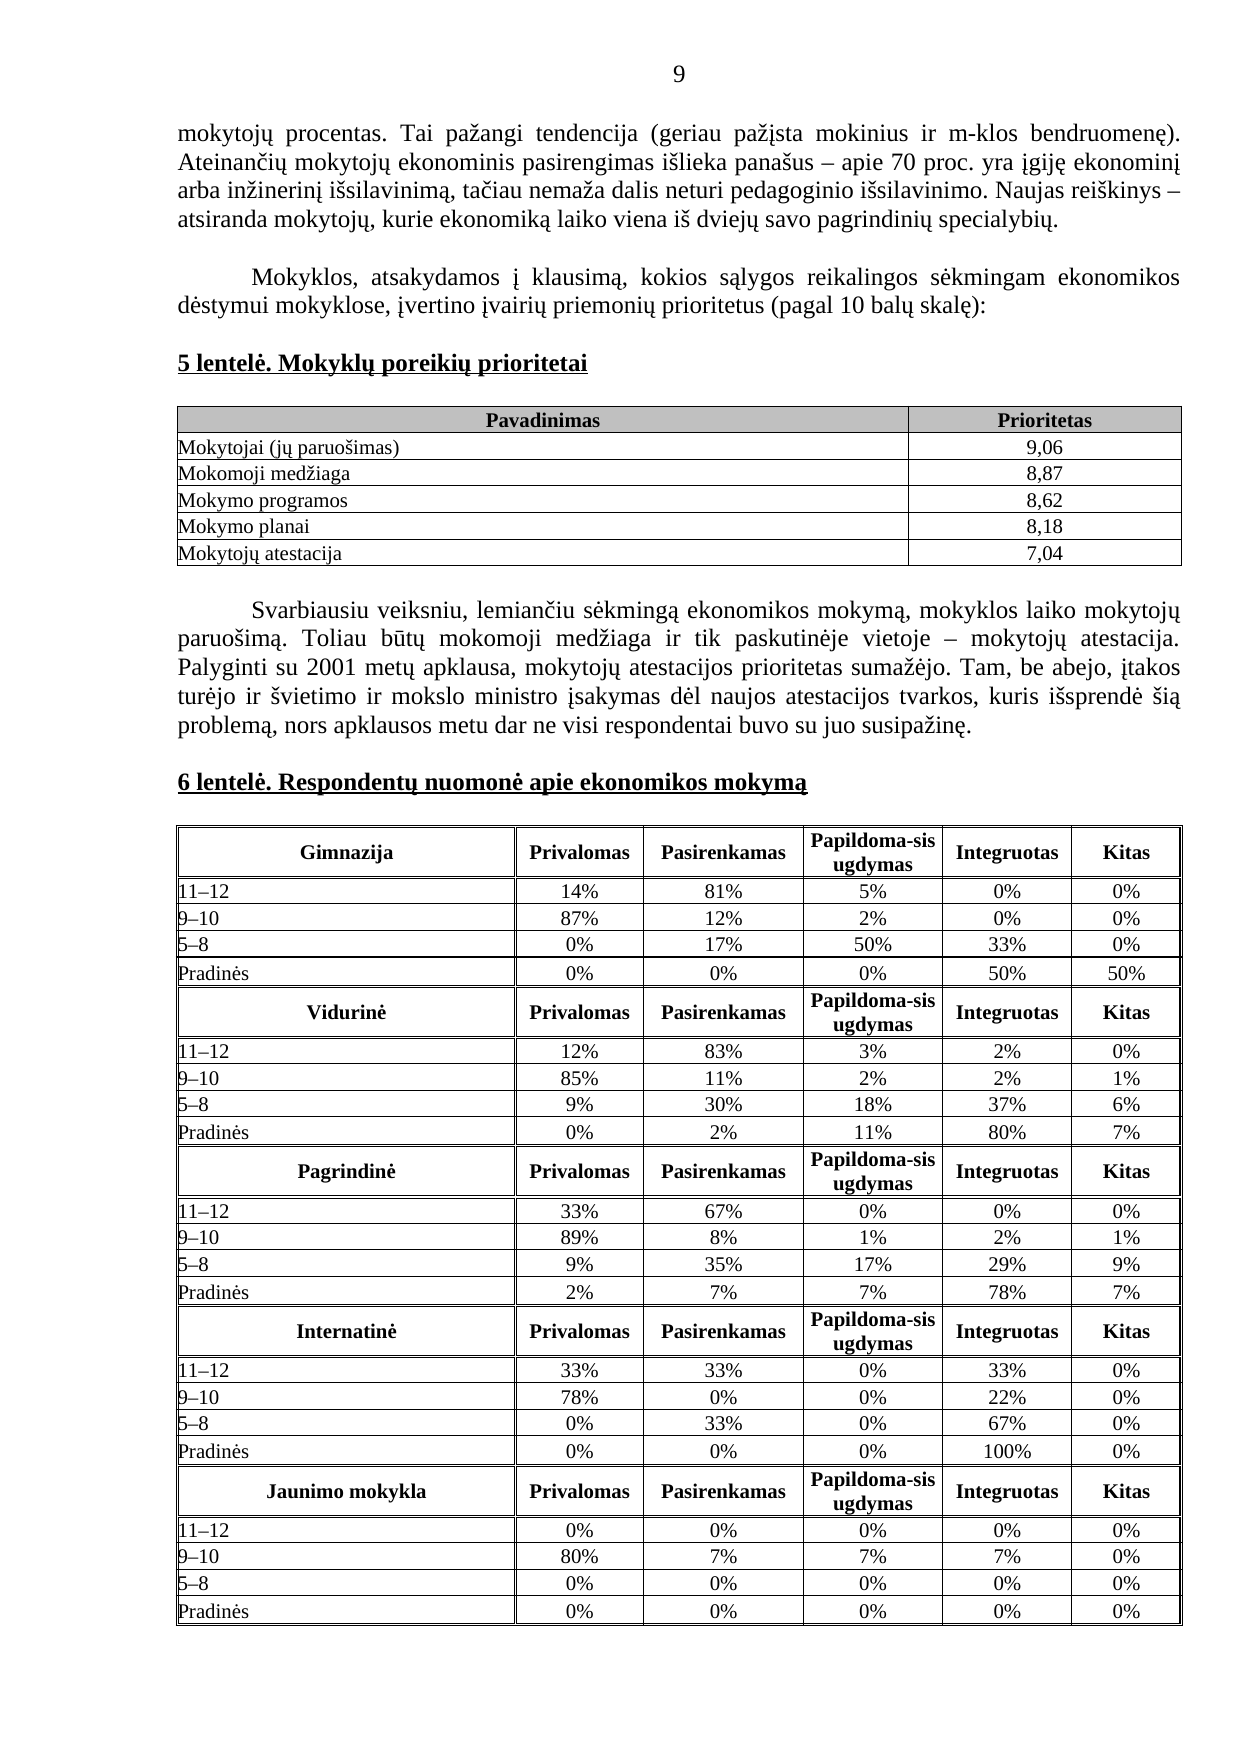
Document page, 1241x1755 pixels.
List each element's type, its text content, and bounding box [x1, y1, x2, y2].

table_cell 9% [1072, 1250, 1179, 1276]
table_cell 7% [644, 1277, 803, 1304]
table_cell 0% [1072, 1383, 1179, 1409]
table_cell 0% [517, 1596, 643, 1623]
table_cell 9% [517, 1250, 643, 1276]
table_header Kitas [1072, 828, 1179, 876]
table_cell 0% [517, 1570, 643, 1595]
table_header Gimnazija [179, 828, 514, 876]
table_cell 7% [644, 1543, 803, 1568]
table_cell 7% [1072, 1117, 1179, 1144]
table_cell 1% [1072, 1224, 1179, 1249]
table_cell Pagrindinė [179, 1147, 514, 1195]
table_cell 100% [943, 1436, 1071, 1463]
table_cell 78% [517, 1383, 643, 1409]
table_cell 81% [644, 879, 803, 903]
table_cell 33% [644, 1358, 803, 1382]
table_cell 1% [1072, 1064, 1179, 1089]
table_cell Kitas [1072, 1147, 1179, 1195]
table_cell 9–10 [179, 1383, 514, 1409]
table_cell 3% [804, 1039, 942, 1063]
table_cell 22% [943, 1383, 1071, 1409]
table_cell 14% [517, 879, 643, 903]
table_cell 12% [644, 904, 803, 930]
table_cell Pasirenkamas [644, 1307, 803, 1355]
table_cell Pradinės [179, 958, 514, 984]
table_cell 0% [804, 1518, 942, 1542]
table_cell 0% [804, 1570, 942, 1595]
table_cell 33% [517, 1199, 643, 1223]
table_cell Mokomoji medžiaga [178, 460, 908, 485]
table_cell 11–12 [179, 1358, 514, 1382]
table_cell 5–8 [179, 931, 514, 956]
table_cell 0% [804, 1596, 942, 1623]
table_cell Mokymo planai [178, 513, 908, 538]
table_cell 67% [644, 1199, 803, 1223]
table_cell 2% [943, 1064, 1071, 1089]
table_cell Pradinės [179, 1596, 514, 1623]
table_cell 37% [943, 1091, 1071, 1116]
table_cell Pradinės [179, 1436, 514, 1463]
table_header Pasirenkamas [644, 828, 803, 876]
table_cell 0% [1072, 1039, 1179, 1063]
table_cell Vidurinė [179, 988, 514, 1036]
table_cell 78% [943, 1277, 1071, 1304]
text mokytojų procentas. Tai pažangi tendencija (geriau pažįsta mokinius ir m-klos bendruomenę). Ateinančių mokytojų ekonominis pasirengimas išlieka panašus – apie 70 proc. yra įgiję ekonominį arba inžinerinį išsilavinimą, tačiau nemaža dalis neturi pedagoginio išsilavinimo. Naujas reiškinys – atsiranda mokytojų, kurie ekonomiką laiko viena iš dviejų savo pagrindinių specialybių. [177, 118, 1181, 233]
table_cell 0% [644, 958, 803, 984]
table_cell 50% [804, 931, 942, 956]
table_cell Papildoma-sis ugdymas [804, 1147, 942, 1195]
table_cell 2% [804, 1064, 942, 1089]
table_cell 12% [517, 1039, 643, 1063]
table_cell 33% [943, 1358, 1071, 1382]
table_cell Integruotas [943, 1467, 1071, 1515]
table_cell Pasirenkamas [644, 988, 803, 1036]
table_cell Pradinės [179, 1277, 514, 1304]
table_cell 0% [644, 1570, 803, 1595]
table_cell 0% [644, 1383, 803, 1409]
table_cell 11% [804, 1117, 942, 1144]
table_cell 17% [644, 931, 803, 956]
table_cell Papildoma-sis ugdymas [804, 1467, 942, 1515]
table_cell 8,62 [909, 486, 1181, 512]
table_cell 0% [943, 1570, 1071, 1595]
table_cell 17% [804, 1250, 942, 1276]
table_cell 0% [943, 1199, 1071, 1223]
table_cell Privalomas [517, 1307, 643, 1355]
table_header Pavadinimas [178, 407, 908, 432]
table_cell 5–8 [179, 1570, 514, 1595]
table_cell 0% [517, 1117, 643, 1144]
table_cell Privalomas [517, 1147, 643, 1195]
table_cell 18% [804, 1091, 942, 1116]
table_cell 9–10 [179, 1064, 514, 1089]
table_cell 89% [517, 1224, 643, 1249]
table_cell 0% [943, 1518, 1071, 1542]
table_cell Pasirenkamas [644, 1467, 803, 1515]
table_cell 8% [644, 1224, 803, 1249]
table_cell 0% [1072, 931, 1179, 956]
table_cell 11–12 [179, 1039, 514, 1063]
table_cell 11–12 [179, 1199, 514, 1223]
table_cell 0% [644, 1596, 803, 1623]
table_cell 0% [1072, 1358, 1179, 1382]
table_cell 5% [804, 879, 942, 903]
table_cell 7% [943, 1543, 1071, 1568]
table_cell 9,06 [909, 433, 1181, 459]
table_cell 80% [517, 1543, 643, 1568]
table_cell 8,18 [909, 513, 1181, 538]
table_cell 0% [943, 1596, 1071, 1623]
table_cell 5–8 [179, 1250, 514, 1276]
text 5 lentelė. Mokyklų poreikių prioritetai [177, 348, 1181, 377]
table_cell 9% [517, 1091, 643, 1116]
table_cell 0% [804, 1410, 942, 1435]
table_cell Privalomas [517, 1467, 643, 1515]
table_cell Mokytojų atestacija [178, 540, 908, 565]
table_cell 2% [804, 904, 942, 930]
table_cell Jaunimo mokykla [179, 1467, 514, 1515]
table_cell 8,87 [909, 460, 1181, 485]
table_cell 0% [804, 1436, 942, 1463]
table_cell 7% [1072, 1277, 1179, 1304]
table_cell 0% [517, 931, 643, 956]
table_cell 0% [517, 958, 643, 984]
table_cell 0% [517, 1518, 643, 1542]
table_cell 0% [1072, 1410, 1179, 1435]
text 6 lentelė. Respondentų nuomonė apie ekonomikos mokymą [177, 767, 1181, 796]
table_cell Mokymo programos [178, 486, 908, 512]
table_cell 11–12 [179, 1518, 514, 1542]
table_cell Mokytojai (jų paruošimas) [178, 433, 908, 459]
table_cell 5–8 [179, 1410, 514, 1435]
table_cell 87% [517, 904, 643, 930]
table_cell 0% [804, 1199, 942, 1223]
table_cell 2% [943, 1039, 1071, 1063]
table_header Privalomas [517, 828, 643, 876]
table_cell 0% [1072, 1518, 1179, 1542]
table_cell 7% [804, 1543, 942, 1568]
table_cell Papildoma-sis ugdymas [804, 1307, 942, 1355]
text Svarbiausiu veiksniu, lemiančiu sėkmingą ekonomikos mokymą, mokyklos laiko mokytojų paruošimą. Toliau būtų mokomoji medžiaga ir tik paskutinėje vietoje – mokytojų atestacija. Palyginti su 2001 metų apklausa, mokytojų atestacijos prioritetas sumažėjo. Tam, be abejo, įtakos turėjo ir švietimo ir mokslo ministro įsakymas dėl naujos atestacijos tvarkos, kuris išsprendė šią problemą, nors apklausos metu dar ne visi respondentai buvo su juo susipažinę. [177, 595, 1181, 738]
table_cell 30% [644, 1091, 803, 1116]
table_cell Integruotas [943, 988, 1071, 1036]
table_cell 1% [804, 1224, 942, 1249]
table_cell 11–12 [179, 879, 514, 903]
table_header Integruotas [943, 828, 1071, 876]
table_cell 85% [517, 1064, 643, 1089]
table_cell 0% [644, 1436, 803, 1463]
table_cell 0% [1072, 1543, 1179, 1568]
table_cell Pradinės [179, 1117, 514, 1144]
table_cell 0% [804, 958, 942, 984]
table_cell 2% [644, 1117, 803, 1144]
table_cell Integruotas [943, 1147, 1071, 1195]
table_cell 29% [943, 1250, 1071, 1276]
table_cell 33% [943, 931, 1071, 956]
table_cell 50% [1072, 958, 1179, 984]
table_cell Kitas [1072, 988, 1179, 1036]
table_cell 0% [804, 1358, 942, 1382]
table_cell 7,04 [909, 540, 1181, 565]
table_cell Kitas [1072, 1467, 1179, 1515]
table_cell 6% [1072, 1091, 1179, 1116]
table_cell 0% [1072, 1596, 1179, 1623]
table_cell 35% [644, 1250, 803, 1276]
table_cell Kitas [1072, 1307, 1179, 1355]
table_cell 0% [644, 1518, 803, 1542]
table_cell Internatinė [179, 1307, 514, 1355]
table_cell 0% [943, 904, 1071, 930]
table_cell 0% [804, 1383, 942, 1409]
table_cell 0% [1072, 1570, 1179, 1595]
table_cell 9–10 [179, 904, 514, 930]
table_cell 0% [1072, 904, 1179, 930]
table_cell 0% [1072, 879, 1179, 903]
table_cell 7% [804, 1277, 942, 1304]
table_cell 5–8 [179, 1091, 514, 1116]
table_cell 33% [644, 1410, 803, 1435]
table_cell 2% [517, 1277, 643, 1304]
table_cell 83% [644, 1039, 803, 1063]
table_cell 0% [1072, 1199, 1179, 1223]
table_cell Papildoma-sis ugdymas [804, 988, 942, 1036]
table_cell 0% [517, 1410, 643, 1435]
table_cell 0% [517, 1436, 643, 1463]
table_cell 33% [517, 1358, 643, 1382]
table_header Papildoma-sis ugdymas [804, 828, 942, 876]
table_cell 0% [943, 879, 1071, 903]
table_header Prioritetas [909, 407, 1181, 432]
table_cell 9–10 [179, 1224, 514, 1249]
table_cell 50% [943, 958, 1071, 984]
table_cell 80% [943, 1117, 1071, 1144]
table_cell 9–10 [179, 1543, 514, 1568]
text Mokyklos, atsakydamos į klausimą, kokios sąlygos reikalingos sėkmingam ekonomikos dėstymui mokyklose, įvertino įvairių priemonių prioritetus (pagal 10 balų skalę): [177, 262, 1181, 319]
table_cell Pasirenkamas [644, 1147, 803, 1195]
table_cell Integruotas [943, 1307, 1071, 1355]
table_cell 67% [943, 1410, 1071, 1435]
table_cell 0% [1072, 1436, 1179, 1463]
table_cell Privalomas [517, 988, 643, 1036]
table_cell 2% [943, 1224, 1071, 1249]
table_cell 11% [644, 1064, 803, 1089]
